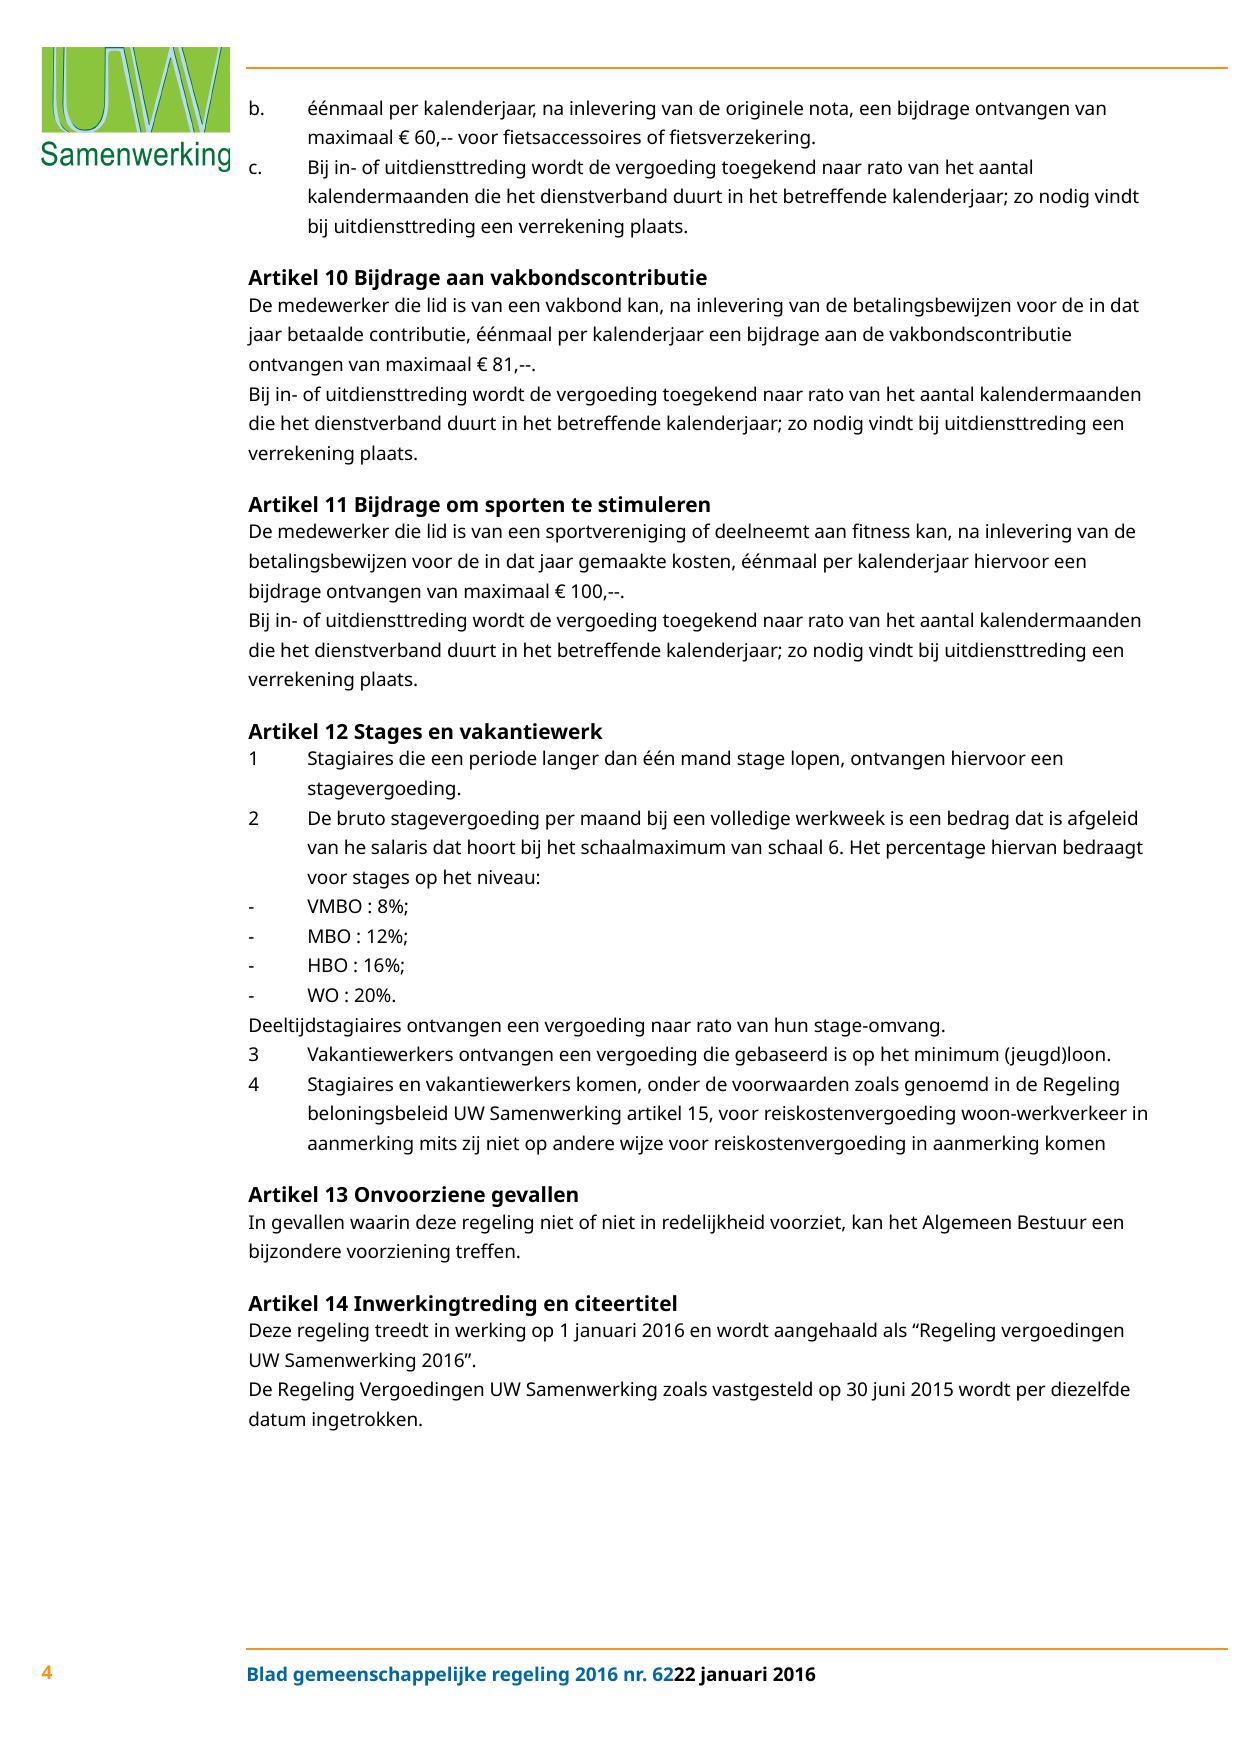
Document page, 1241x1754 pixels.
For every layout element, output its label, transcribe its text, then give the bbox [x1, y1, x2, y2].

list Bij in- of uitdiensttreding wordt de vergoeding toegekend naar rato van het aantal kalendermaanden die het dienstverband duurt in het betreffende kalenderjaar; zo nodig vindt bij uitdiensttreding een verrekening plaats. [248, 154, 1152, 239]
text Artikel 10 Bijdrage aan vakbondscontributie [248, 263, 1152, 292]
text Artikel 14 Inwerkingtreding en citeertitel [248, 1289, 1152, 1317]
text Bij in- of uitdiensttreding wordt de vergoeding toegekend naar rato van het aantal kalendermaanden die het dienstverband duurt in het betreffende kalenderjaar; zo nodig vindt bij uitdiensttreding een verrekening plaats. [248, 381, 1152, 466]
list Stagiaires die een periode langer dan één mand stage lopen, ontvangen hiervoor een stagevergoeding. [248, 746, 1152, 801]
list WO : 20%. [248, 982, 1152, 1008]
text Artikel 13 Onvoorziene gevallen [248, 1181, 1152, 1209]
list Vakantiewerkers ontvangen een vergoeding die gebaseerd is op het minimum (jeugd)loon. [248, 1041, 1152, 1067]
text Artikel 11 Bijdrage om sporten te stimuleren [248, 490, 1152, 519]
text In gevallen waarin deze regeling niet of niet in redelijkheid voorziet, kan het Algemeen Bestuur een bijzondere voorziening treffen. [248, 1209, 1152, 1264]
text De medewerker die lid is van een vakbond kan, na inlevering van de betalingsbewijzen voor de in dat jaar betaalde contributie, éénmaal per kalenderjaar een bijdrage aan de vakbondscontributie ontvangen van maximaal € 81,--. [248, 292, 1152, 377]
list MBO : 12%; [248, 923, 1152, 949]
text Deze regeling treedt in werking op 1 januari 2016 en wordt aangehaald als “Regeling vergoedingen UW Samenwerking 2016”. [248, 1317, 1152, 1373]
text Bij in- of uitdiensttreding wordt de vergoeding toegekend naar rato van het aantal kalendermaanden die het dienstverband duurt in het betreffende kalenderjaar; zo nodig vindt bij uitdiensttreding een verrekening plaats. [248, 607, 1152, 692]
list HBO : 16%; [248, 953, 1152, 978]
text De Regeling Vergoedingen UW Samenwerking zoals vastgesteld op 30 juni 2015 wordt per diezelfde datum ingetrokken. [248, 1377, 1152, 1432]
text De medewerker die lid is van een sportvereniging of deelneemt aan fitness kan, na inlevering van de betalingsbewijzen voor de in dat jaar gemaakte kosten, éénmaal per kalenderjaar hiervoor een bijdrage ontvangen van maximaal € 100,--. [248, 519, 1152, 604]
list Stagiaires en vakantiewerkers komen, onder de voorwaarden zoals genoemd in de Regeling beloningsbeleid UW Samenwerking artikel 15, voor reiskostenvergoeding woon-werkverkeer in aanmerking mits zij niet op andere wijze voor reiskostenvergoeding in aanmerking komen [248, 1071, 1152, 1156]
list De bruto stagevergoeding per maand bij een volledige werkweek is een bedrag dat is afgeleid van he salaris dat hoort bij het schaalmaximum van schaal 6. Het percentage hiervan bedraagt voor stages op het niveau: [248, 805, 1152, 889]
list éénmaal per kalenderjaar, na inlevering van de originele nota, een bijdrage ontvangen van maximaal € 60,-- voor fietsaccessoires of fietsverzekering. [248, 95, 1152, 150]
text Artikel 12 Stages en vakantiewerk [248, 717, 1152, 746]
text Deeltijdstagiaires ontvangen een vergoeding naar rato van hun stage-omvang. [248, 1012, 1152, 1037]
list VMBO : 8%; [248, 893, 1152, 919]
picture [41, 47, 231, 172]
